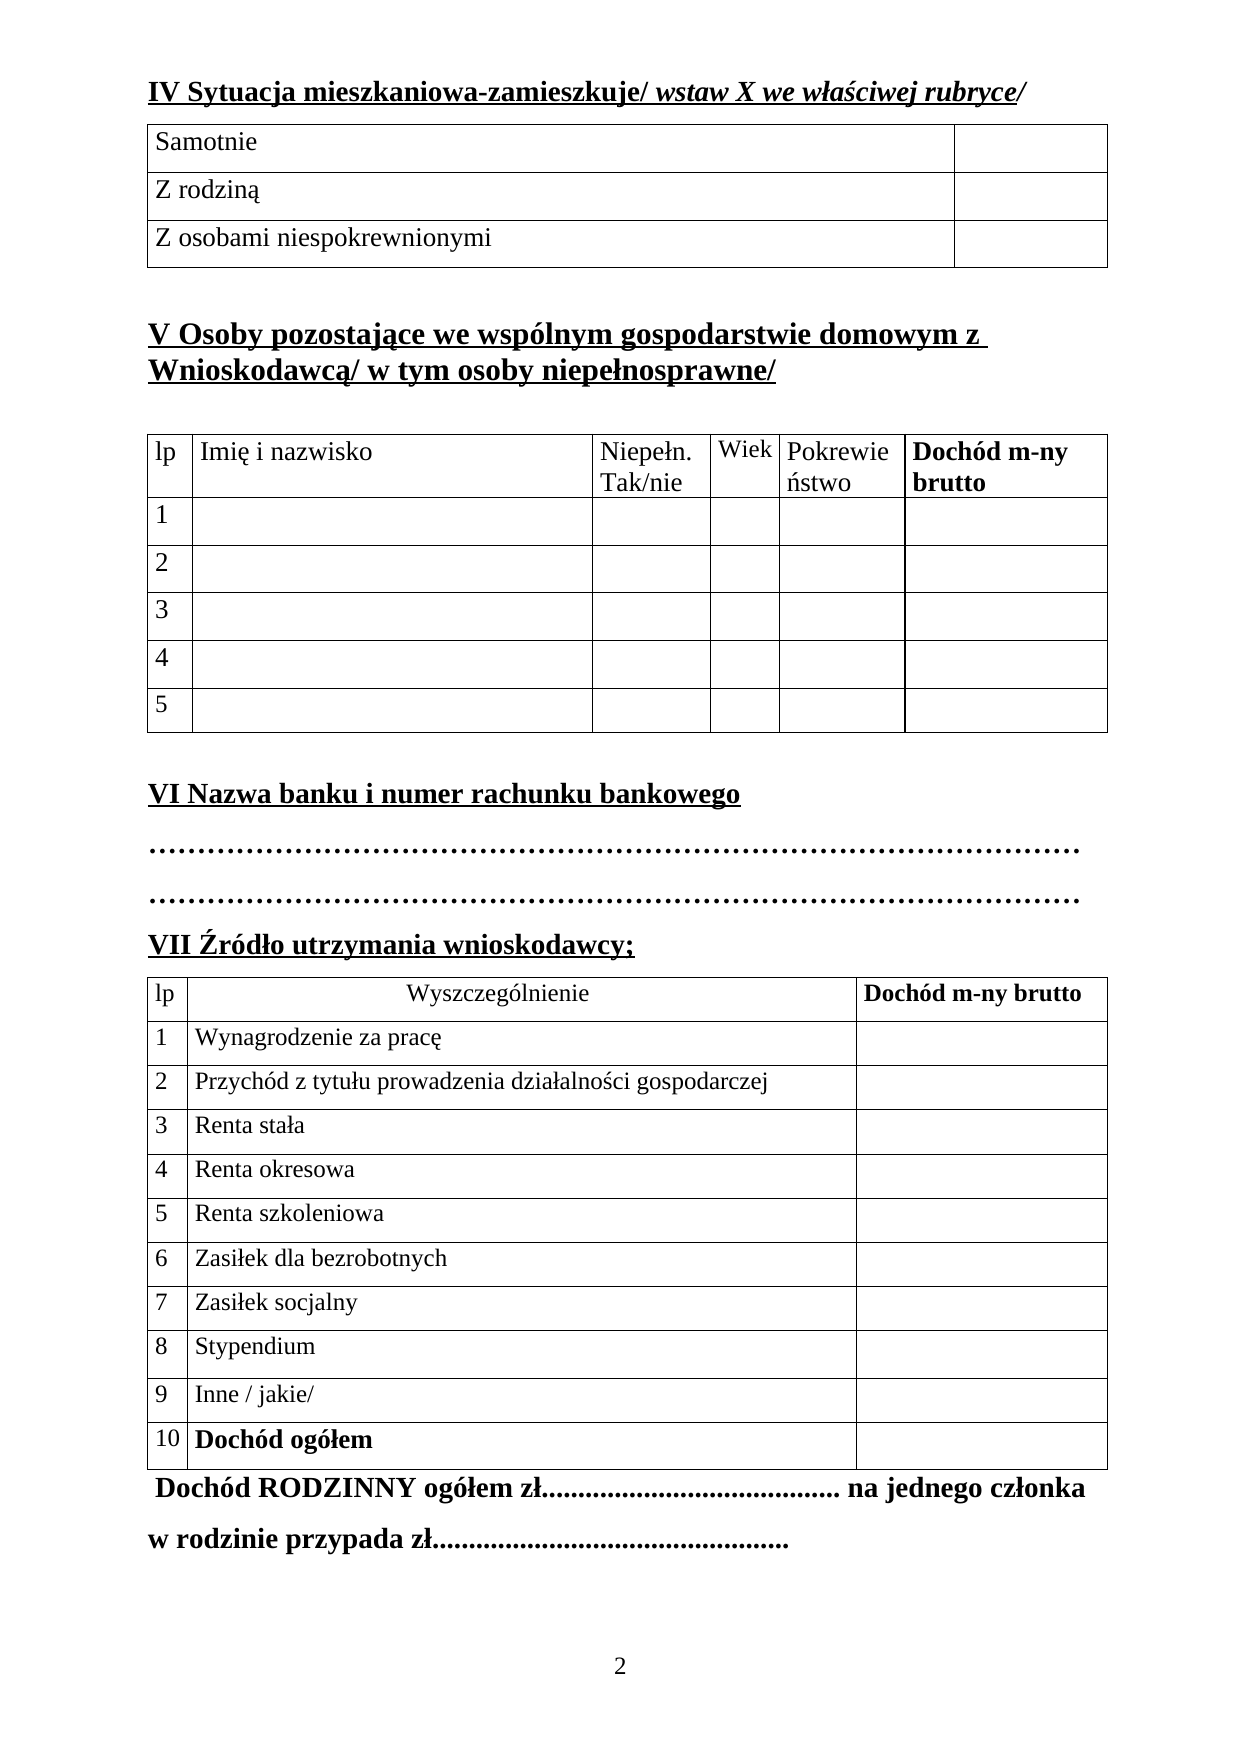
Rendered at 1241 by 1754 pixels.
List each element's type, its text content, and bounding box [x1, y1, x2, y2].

table_cell 3 [148, 1110, 187, 1153]
table_header Pokrewieństwo [780, 435, 904, 497]
table_cell [857, 1110, 1107, 1153]
table_cell [593, 689, 710, 732]
table_header Imię i nazwisko [193, 435, 592, 497]
table_cell [593, 546, 710, 592]
table_cell Stypendium [188, 1331, 856, 1378]
table_cell [711, 641, 779, 688]
table_cell 4 [148, 641, 192, 688]
subtitle IV Sytuacja mieszkaniowa-zamieszkuje/ wstaw X we właściwej rubryce/ [148, 74, 1092, 107]
table_cell [857, 1243, 1107, 1286]
table_cell [857, 1022, 1107, 1065]
table_cell Z rodziną [148, 173, 954, 219]
table_cell [780, 641, 904, 688]
table_cell Renta stała [188, 1110, 856, 1153]
table_cell Przychód z tytułu prowadzenia działalności gospodarczej [188, 1066, 856, 1109]
table_header [955, 125, 1107, 172]
table_header lp [148, 435, 192, 497]
table_cell Renta szkoleniowa [188, 1199, 856, 1242]
table_cell 2 [148, 1066, 187, 1109]
table_cell [780, 689, 904, 732]
table_header Wyszczególnienie [188, 978, 856, 1021]
table_cell [955, 173, 1107, 219]
subtitle VI Nazwa banku i numer rachunku bankowego [148, 776, 1092, 809]
table_cell [906, 689, 1107, 732]
table_cell Inne / jakie/ [188, 1379, 856, 1422]
table_header Dochód m-ny brutto [857, 978, 1107, 1021]
table_cell [193, 498, 592, 544]
table_cell 1 [148, 1022, 187, 1065]
table_cell [857, 1379, 1107, 1422]
table_cell [193, 593, 592, 640]
table_cell [857, 1199, 1107, 1242]
table_cell Z osobami niespokrewnionymi [148, 221, 954, 267]
table_cell Zasiłek dla bezrobotnych [188, 1243, 856, 1286]
table_cell Dochód ogółem [188, 1423, 856, 1469]
table_cell [780, 498, 904, 544]
table_cell [711, 689, 779, 732]
table_cell [906, 593, 1107, 640]
table_cell [593, 498, 710, 544]
table_cell 6 [148, 1243, 187, 1286]
table_cell 7 [148, 1287, 187, 1330]
text Dochód RODZINNY ogółem zł......................................... na jednego członka w rodzinie przypada zł................................................. [148, 1470, 1092, 1554]
table_header lp [148, 978, 187, 1021]
table_cell 9 [148, 1379, 187, 1422]
table_cell [857, 1287, 1107, 1330]
table_cell Renta okresowa [188, 1155, 856, 1197]
table_cell [193, 689, 592, 732]
table_cell [857, 1331, 1107, 1378]
text V Osoby pozostające we wspólnym gospodarstwie domowym z Wnioskodawcą/ w tym osoby niepełnosprawne/ [148, 315, 1092, 387]
table_cell [193, 641, 592, 688]
table_header Samotnie [148, 125, 954, 172]
table_cell 3 [148, 593, 192, 640]
table_cell [857, 1066, 1107, 1109]
table_cell 2 [148, 546, 192, 592]
table_cell [593, 593, 710, 640]
table_cell [593, 641, 710, 688]
table_cell 5 [148, 689, 192, 732]
table_cell [857, 1155, 1107, 1197]
table_cell 1 [148, 498, 192, 544]
table_cell [906, 641, 1107, 688]
table_cell [955, 221, 1107, 267]
table_header Niepełn. Tak/nie [593, 435, 710, 497]
table_cell [711, 546, 779, 592]
table_cell [780, 546, 904, 592]
table_cell [711, 498, 779, 544]
table_cell 4 [148, 1155, 187, 1197]
table_cell 10 [148, 1423, 187, 1469]
table_cell [780, 593, 904, 640]
table_cell Zasiłek socjalny [188, 1287, 856, 1330]
table_cell [193, 546, 592, 592]
table_header Dochód m-ny brutto [906, 435, 1107, 497]
table_cell [906, 498, 1107, 544]
table_cell 5 [148, 1199, 187, 1242]
table_cell [906, 546, 1107, 592]
table_header Wiek [711, 435, 779, 497]
text ………………………………………………………………………………………………………………………………………………………………………… [148, 826, 1092, 910]
table_cell [711, 593, 779, 640]
text VII Źródło utrzymania wnioskodawcy; [148, 927, 1092, 960]
table_cell Wynagrodzenie za pracę [188, 1022, 856, 1065]
table_cell [857, 1423, 1107, 1469]
table_cell 8 [148, 1331, 187, 1378]
